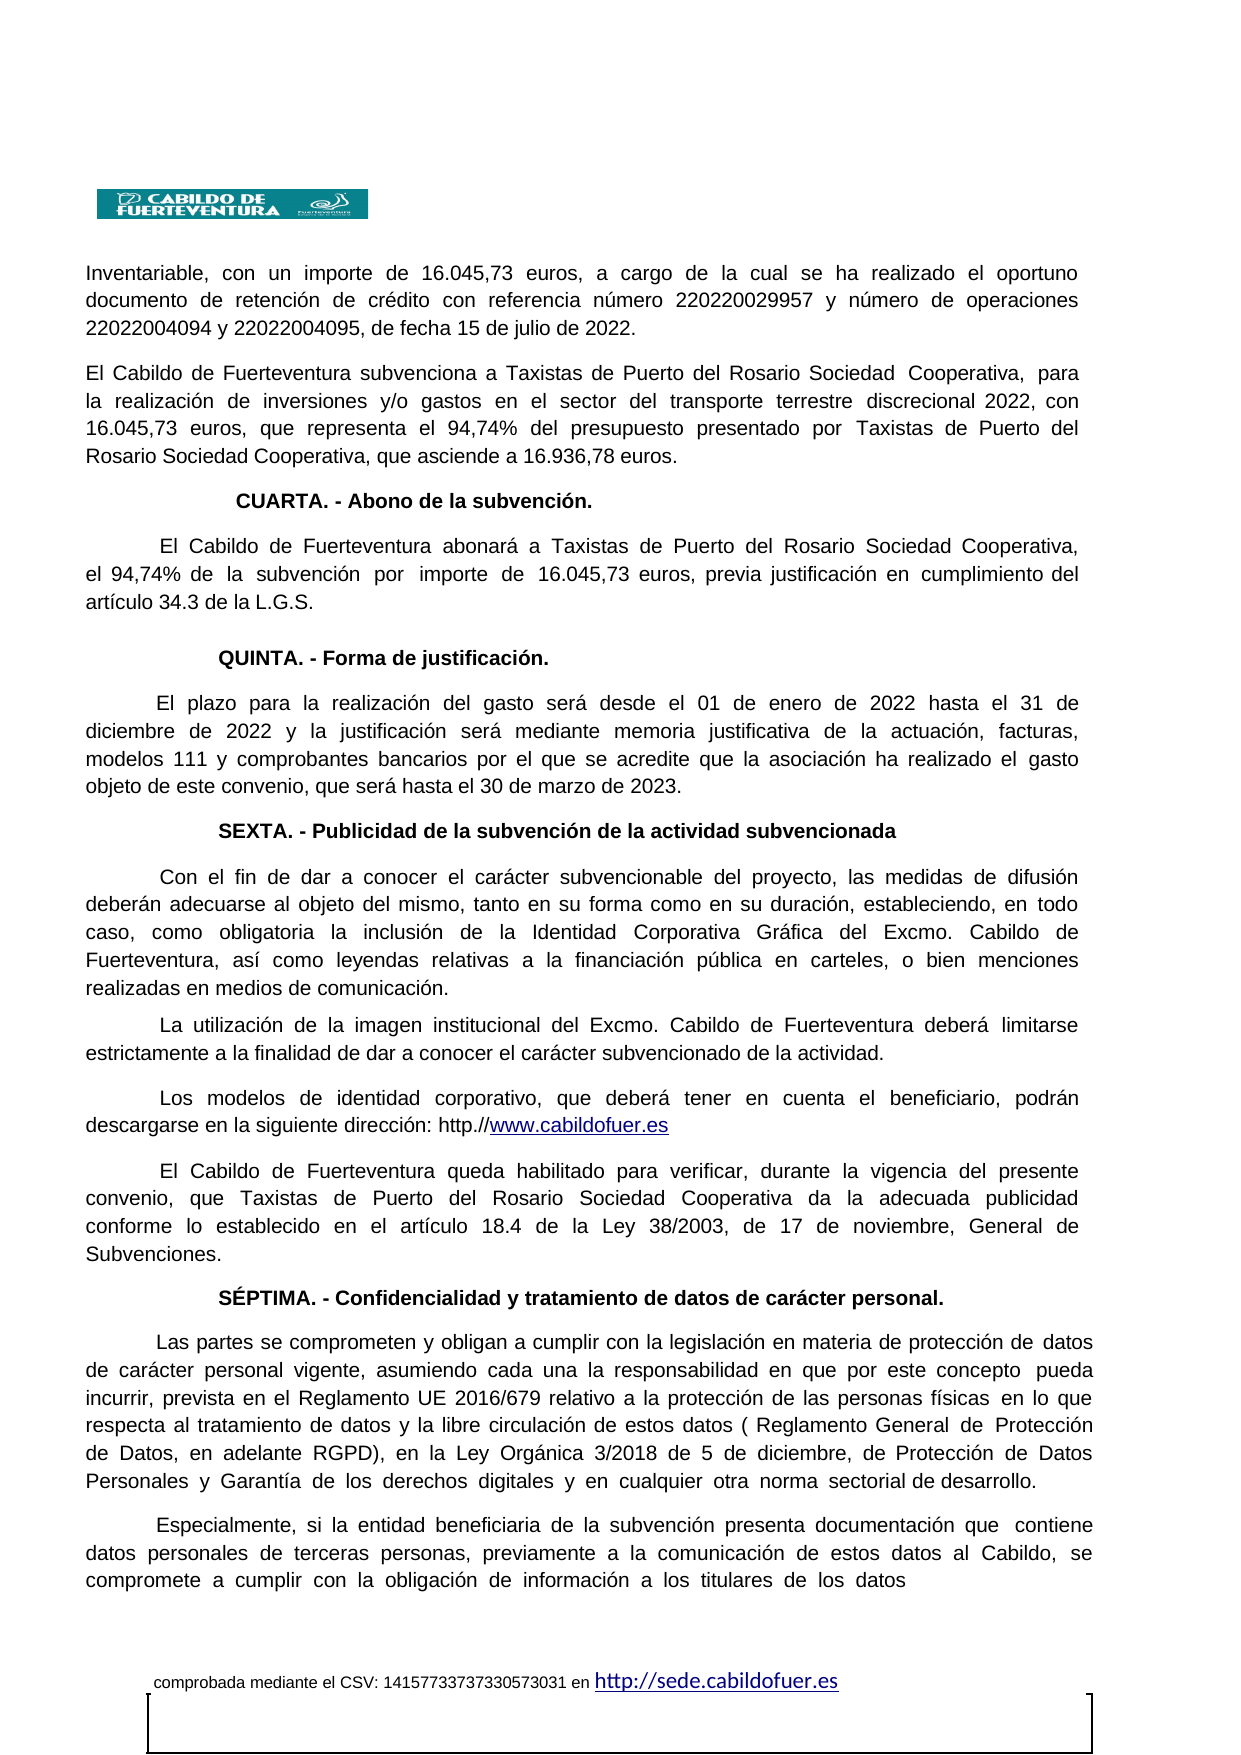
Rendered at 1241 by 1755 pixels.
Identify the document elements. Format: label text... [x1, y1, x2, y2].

text Especialmente, si la entidad beneficiaria de la subvención presenta documentación que contiene datos personales de terceras personas, previamente a la comunicación de estos datos al Cabildo, se compromete a cumplir con la obligación de información a los titulares de los datos [85, 1513, 1093, 1592]
text Los modelos de identidad corporativo, que deberá tener en cuenta el beneficiario, podrán descargarse en la siguiente dirección: http.//www.cabildofuer.es [85, 1086, 1079, 1137]
text La utilización de la imagen institucional del Excmo. Cabildo de Fuerteventura deberá limitarse estrictamente a la finalidad de dar a conocer el carácter subvencionado de la actividad. [85, 1013, 1079, 1064]
text El plazo para la realización del gasto será desde el 01 de enero de 2022 hasta el 31 de diciembre de 2022 y la justificación será mediante memoria justificativa de la actuación, facturas, modelos 111 y comprobantes bancarios por el que se acredite que la asociación ha realizado el gasto objeto de este convenio, que será hasta el 30 de marzo de 2023. [85, 691, 1079, 798]
text El Cabildo de Fuerteventura abonará a Taxistas de Puerto del Rosario Sociedad Cooperativa, el 94,74% de la subvención por importe de 16.045,73 euros, previa justificación en cumplimiento del artículo 34.3 de la L.G.S. [85, 534, 1079, 614]
subtitle SÉPTIMA. - Confidencialidad y tratamiento de datos de carácter personal. [218, 1286, 1107, 1310]
subtitle SEXTA. - Publicidad de la subvención de la actividad subvencionada [218, 819, 1107, 843]
text Las partes se comprometen y obligan a cumplir con la legislación en materia de protección de datos de carácter personal vigente, asumiendo cada una la responsabilidad en que por este concepto pueda incurrir, prevista en el Reglamento UE 2016/679 relativo a la protección de las personas físicas en lo que respecta al tratamiento de datos y la libre circulación de estos datos ( Reglamento General de Protección de Datos, en adelante RGPD), en la Ley Orgánica 3/2018 de 5 de diciembre, de Protección de Datos Personales y Garantía de los derechos digitales y en cualquier otra norma sectorial de desarrollo. [85, 1330, 1093, 1493]
picture [97, 189, 369, 219]
text Inventariable, con un importe de 16.045,73 euros, a cargo de la cual se ha realizado el oportuno documento de retención de crédito con referencia número 220220029957 y número de operaciones 22022004094 y 22022004095, de fecha 15 de julio de 2022. [85, 260, 1079, 340]
subtitle CUARTA. - Abono de la subvención. [236, 489, 1107, 513]
text El Cabildo de Fuerteventura subvenciona a Taxistas de Puerto del Rosario Sociedad Cooperativa, para la realización de inversiones y/o gastos en el sector del transporte terrestre discrecional 2022, con 16.045,73 euros, que representa el 94,74% del presupuesto presentado por Taxistas de Puerto del Rosario Sociedad Cooperativa, que asciende a 16.936,78 euros. [85, 361, 1079, 468]
text Con el fin de dar a conocer el carácter subvencionable del proyecto, las medidas de difusión deberán adecuarse al objeto del mismo, tanto en su forma como en su duración, estableciendo, en todo caso, como obligatoria la inclusión de la Identidad Corporativa Gráfica del Excmo. Cabildo de Fuerteventura, así como leyendas relativas a la financiación pública en carteles, o bien menciones realizadas en medios de comunicación. [85, 864, 1079, 999]
subtitle QUINTA. - Forma de justificación. [218, 646, 1107, 670]
text El Cabildo de Fuerteventura queda habilitado para verificar, durante la vigencia del presente convenio, que Taxistas de Puerto del Rosario Sociedad Cooperativa da la adecuada publicidad conforme lo establecido en el artículo 18.4 de la Ley 38/2003, de 17 de noviembre, General de Subvenciones. [85, 1158, 1079, 1266]
